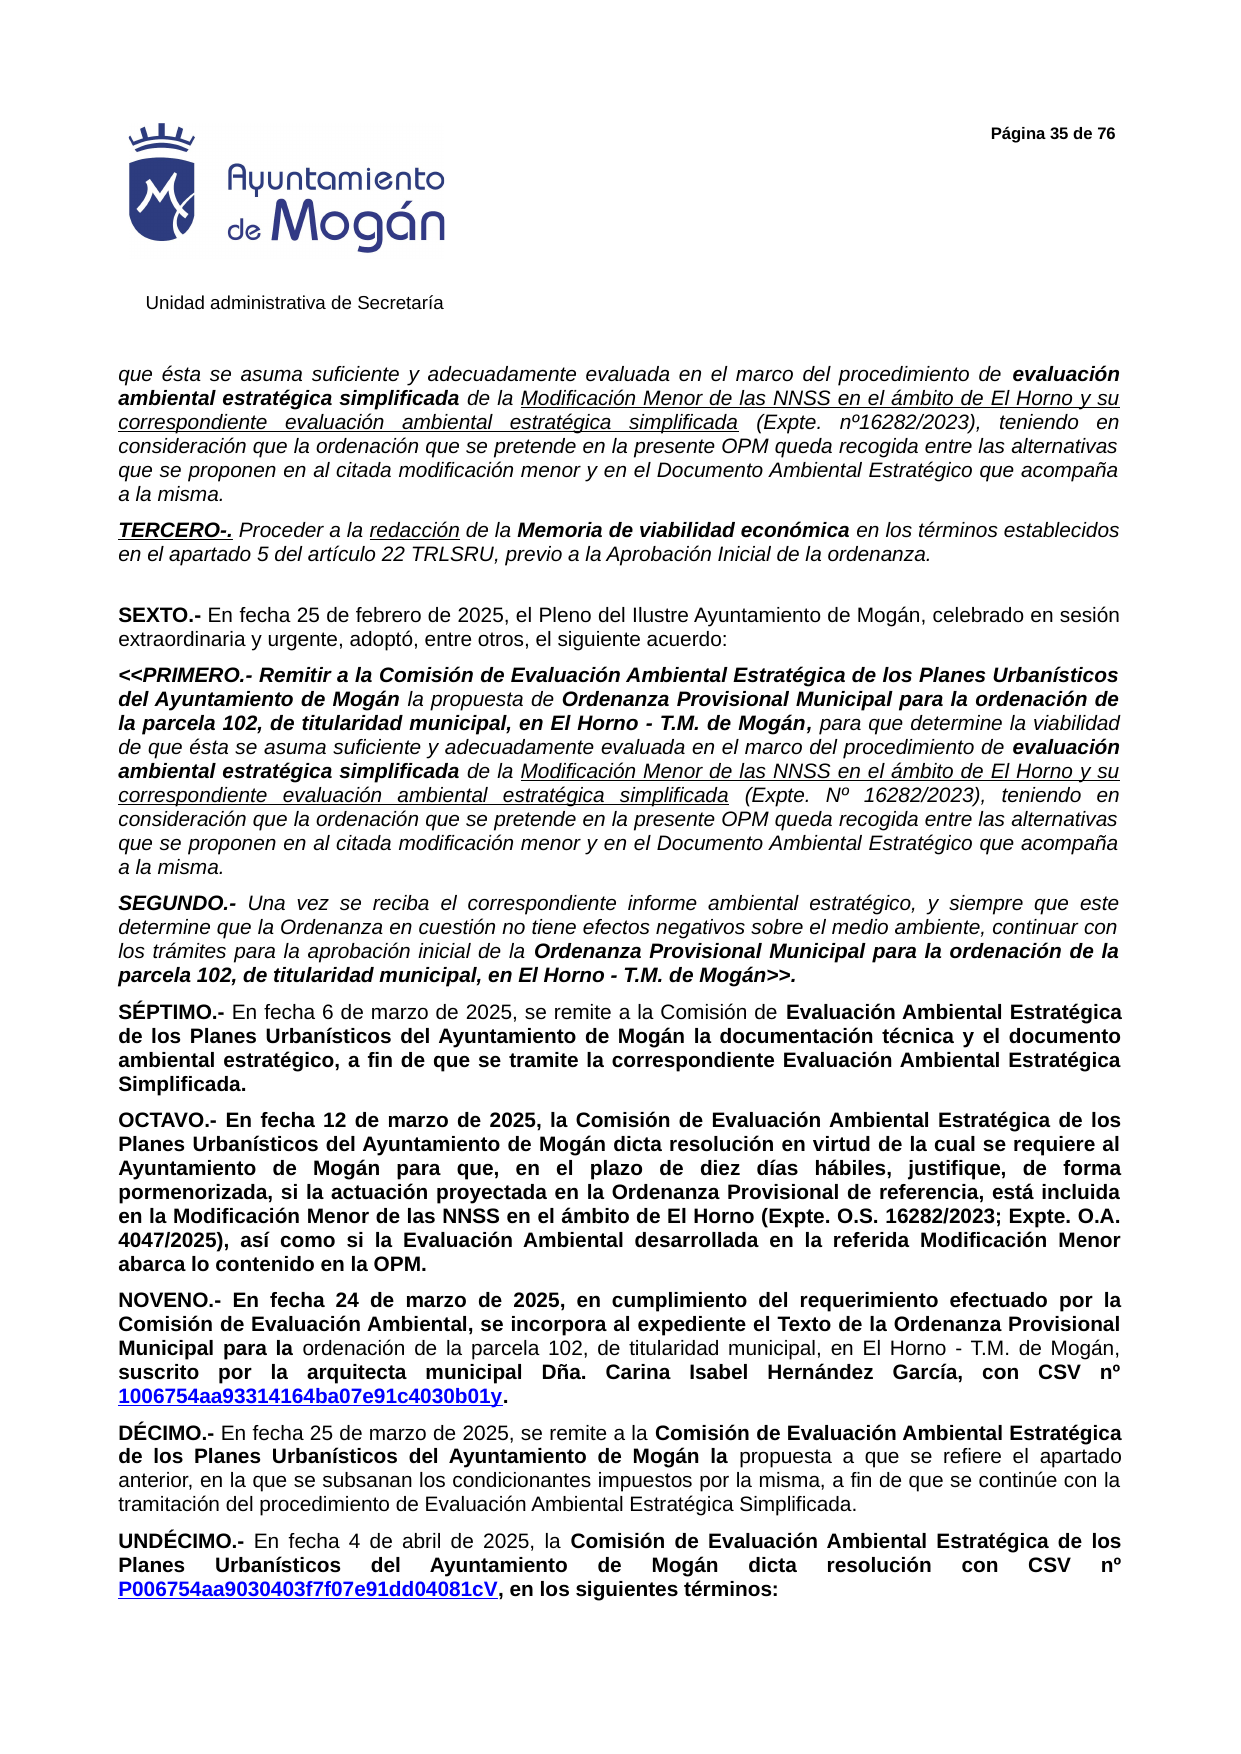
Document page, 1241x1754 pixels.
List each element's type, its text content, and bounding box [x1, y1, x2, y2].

text SEGUNDO.- Una vez se reciba el correspondiente informe ambiental estratégico, y siempre que este determine que la Ordenanza en cuestión no tiene efectos negativos sobre el medio ambiente, continuar con los trámites para la aprobación inicial de la Ordenanza Provisional Municipal para la ordenación de la parcela 102, de titularidad municipal, en El Horno - T.M. de Mogán>>. [118, 891, 1122, 987]
text TERCERO-. Proceder a la redacción de la Memoria de viabilidad económica en los términos establecidos en el apartado 5 del artículo 22 TRLSRU, previo a la Aprobación Inicial de la ordenanza. [118, 518, 1122, 566]
text OCTAVO.- En fecha 12 de marzo de 2025, la Comisión de Evaluación Ambiental Estratégica de los Planes Urbanísticos del Ayuntamiento de Mogán dicta resolución en virtud de la cual se requiere al Ayuntamiento de Mogán para que, en el plazo de diez días hábiles, justifique, de forma pormenorizada, si la actuación proyectada en la Ordenanza Provisional de referencia, está incluida en la Modificación Menor de las NNSS en el ámbito de El Horno (Expte. O.S. 16282/2023; Expte. O.A. 4047/2025), así como si la Evaluación Ambiental desarrollada en la referida Modificación Menor abarca lo contenido en la OPM. [118, 1108, 1122, 1276]
text UNDÉCIMO.- En fecha 4 de abril de 2025, la Comisión de Evaluación Ambiental Estratégica de los Planes Urbanísticos del Ayuntamiento de Mogán dicta resolución con CSV nº P006754aa9030403f7f07e91dd04081cV, en los siguientes términos: [118, 1529, 1122, 1601]
picture [128, 123, 445, 259]
text <<PRIMERO.- Remitir a la Comisión de Evaluación Ambiental Estratégica de los Planes Urbanísticos del Ayuntamiento de Mogán la propuesta de Ordenanza Provisional Municipal para la ordenación de la parcela 102, de titularidad municipal, en El Horno - T.M. de Mogán, para que determine la viabilidad de que ésta se asuma suficiente y adecuadamente evaluada en el marco del procedimiento de evaluación ambiental estratégica simplificada de la Modificación Menor de las NNSS en el ámbito de El Horno y su correspondiente evaluación ambiental estratégica simplificada (Expte. Nº 16282/2023), teniendo en consideración que la ordenación que se pretende en la presente OPM queda recogida entre las alternativas que se proponen en al citada modificación menor y en el Documento Ambiental Estratégico que acompaña a la misma. [118, 663, 1122, 879]
text NOVENO.- En fecha 24 de marzo de 2025, en cumplimiento del requerimiento efectuado por la Comisión de Evaluación Ambiental, se incorpora al expediente el Texto de la Ordenanza Provisional Municipal para la ordenación de la parcela 102, de titularidad municipal, en El Horno - T.M. de Mogán, suscrito por la arquitecta municipal Dña. Carina Isabel Hernández García, con CSV nº 1006754aa93314164ba07e91c4030b01y. [118, 1288, 1122, 1408]
text DÉCIMO.- En fecha 25 de marzo de 2025, se remite a la Comisión de Evaluación Ambiental Estratégica de los Planes Urbanísticos del Ayuntamiento de Mogán la propuesta a que se refiere el apartado anterior, en la que se subsanan los condicionantes impuestos por la misma, a fin de que se continúe con la tramitación del procedimiento de Evaluación Ambiental Estratégica Simplificada. [118, 1420, 1122, 1516]
text que ésta se asuma suficiente y adecuadamente evaluada en el marco del procedimiento de evaluación ambiental estratégica simplificada de la Modificación Menor de las NNSS en el ámbito de El Horno y su correspondiente evaluación ambiental estratégica simplificada (Expte. nº16282/2023), teniendo en consideración que la ordenación que se pretende en la presente OPM queda recogida entre las alternativas que se proponen en al citada modificación menor y en el Documento Ambiental Estratégico que acompaña a la misma. [118, 362, 1122, 506]
text SEXTO.- En fecha 25 de febrero de 2025, el Pleno del Ilustre Ayuntamiento de Mogán, celebrado en sesión extraordinaria y urgente, adoptó, entre otros, el siguiente acuerdo: [118, 579, 1122, 651]
text SÉPTIMO.- En fecha 6 de marzo de 2025, se remite a la Comisión de Evaluación Ambiental Estratégica de los Planes Urbanísticos del Ayuntamiento de Mogán la documentación técnica y el documento ambiental estratégico, a fin de que se tramite la correspondiente Evaluación Ambiental Estratégica Simplificada. [118, 999, 1122, 1095]
